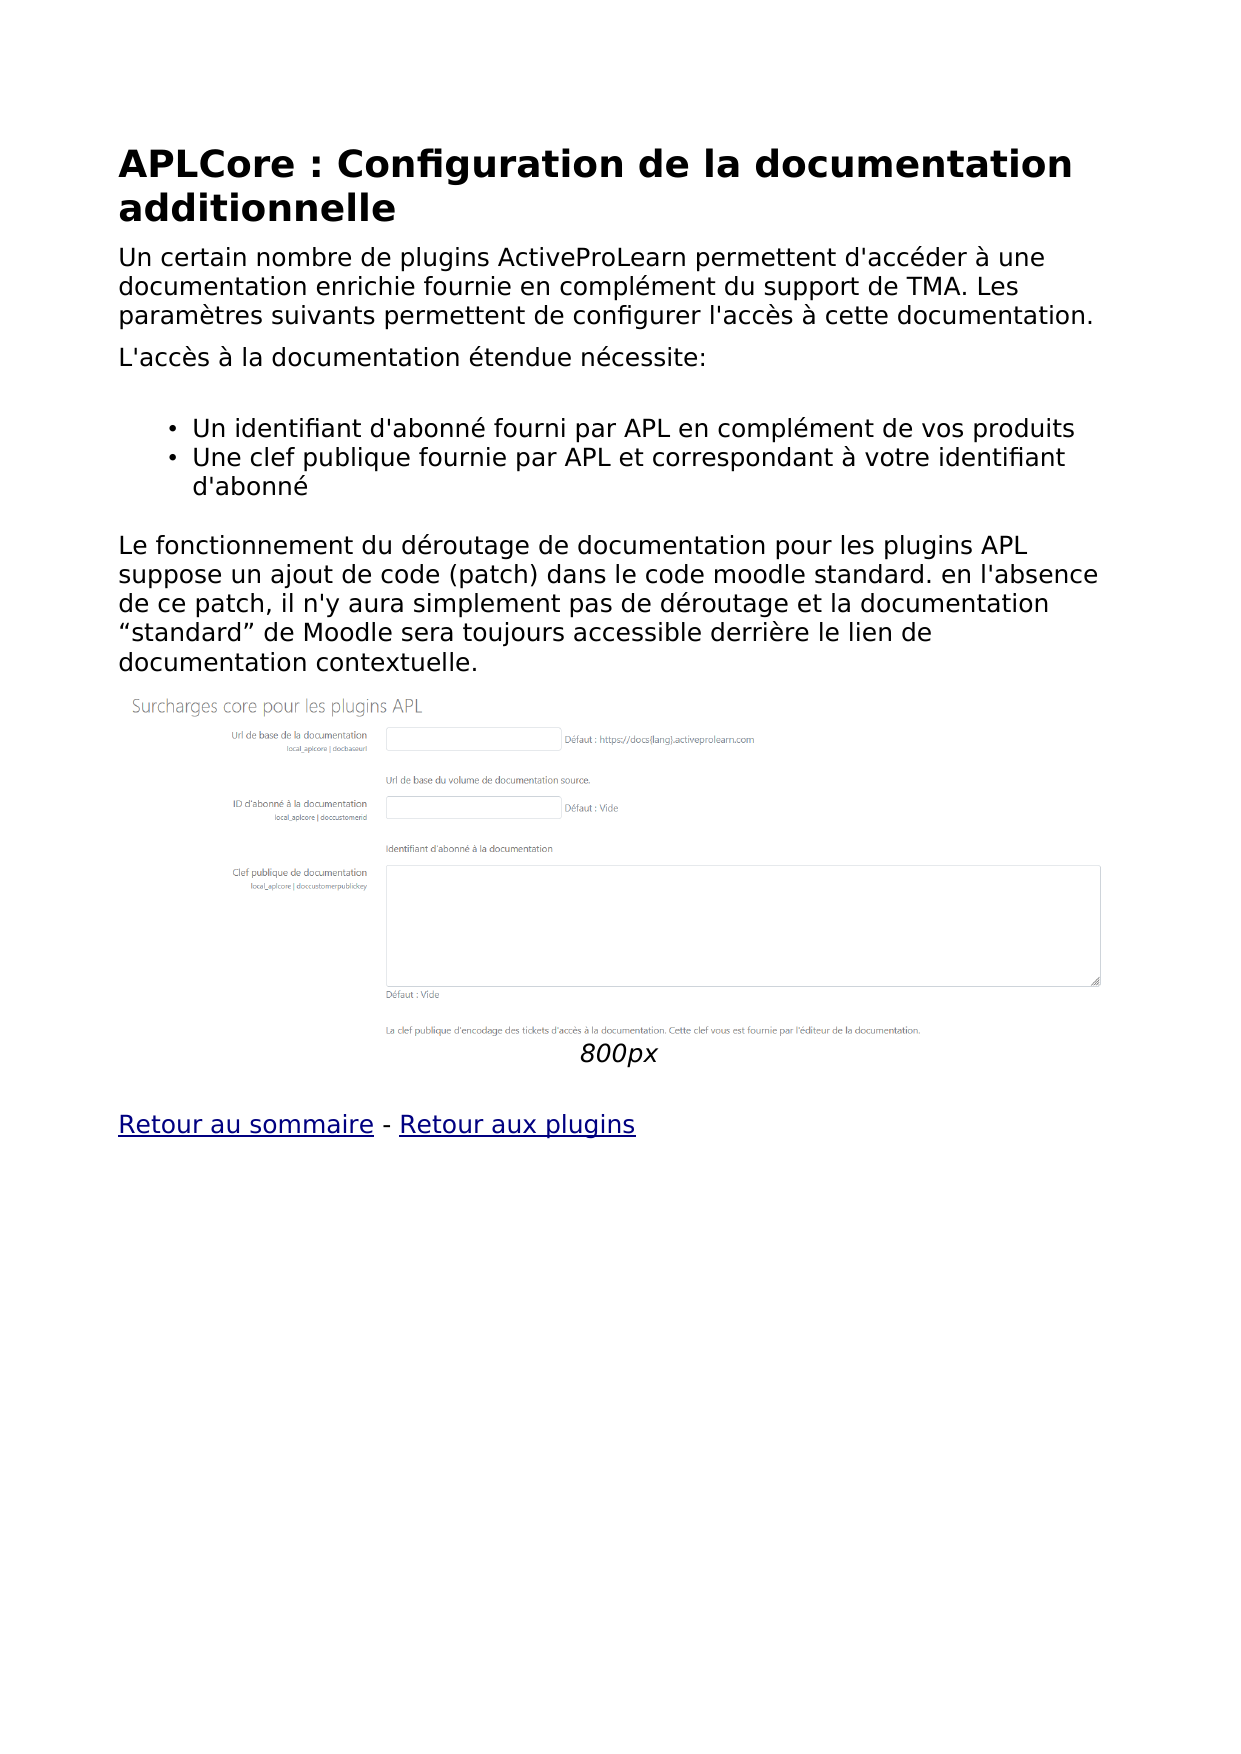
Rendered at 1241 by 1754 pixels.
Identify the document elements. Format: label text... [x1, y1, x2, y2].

subtitle APLCore : Configuration de la documentation additionnelle [118, 143, 1122, 230]
picture [118, 689, 1123, 1040]
text L'accès à la documentation étendue nécessite: [118, 343, 1122, 372]
text 800px [118, 1040, 1122, 1069]
text Le fonctionnement du déroutage de documentation pour les plugins APL suppose un ajout de code (patch) dans le code moodle standard. en l'absence de ce patch, il n'y aura simplement pas de déroutage et la documentation “standard” de Moodle sera toujours accessible derrière le lien de documentation contextuelle. [118, 531, 1122, 677]
list Une clef publique fournie par APL et correspondant à votre identifiant d'abonné [177, 443, 1122, 502]
list Un identifiant d'abonné fourni par APL en complément de vos produits [177, 414, 1122, 443]
text Retour au sommaire - Retour aux plugins [118, 1110, 1122, 1139]
text Un certain nombre de plugins ActiveProLearn permettent d'accéder à une documentation enrichie fournie en complément du support de TMA. Les paramètres suivants permettent de configurer l'accès à cette documentation. [118, 243, 1122, 330]
